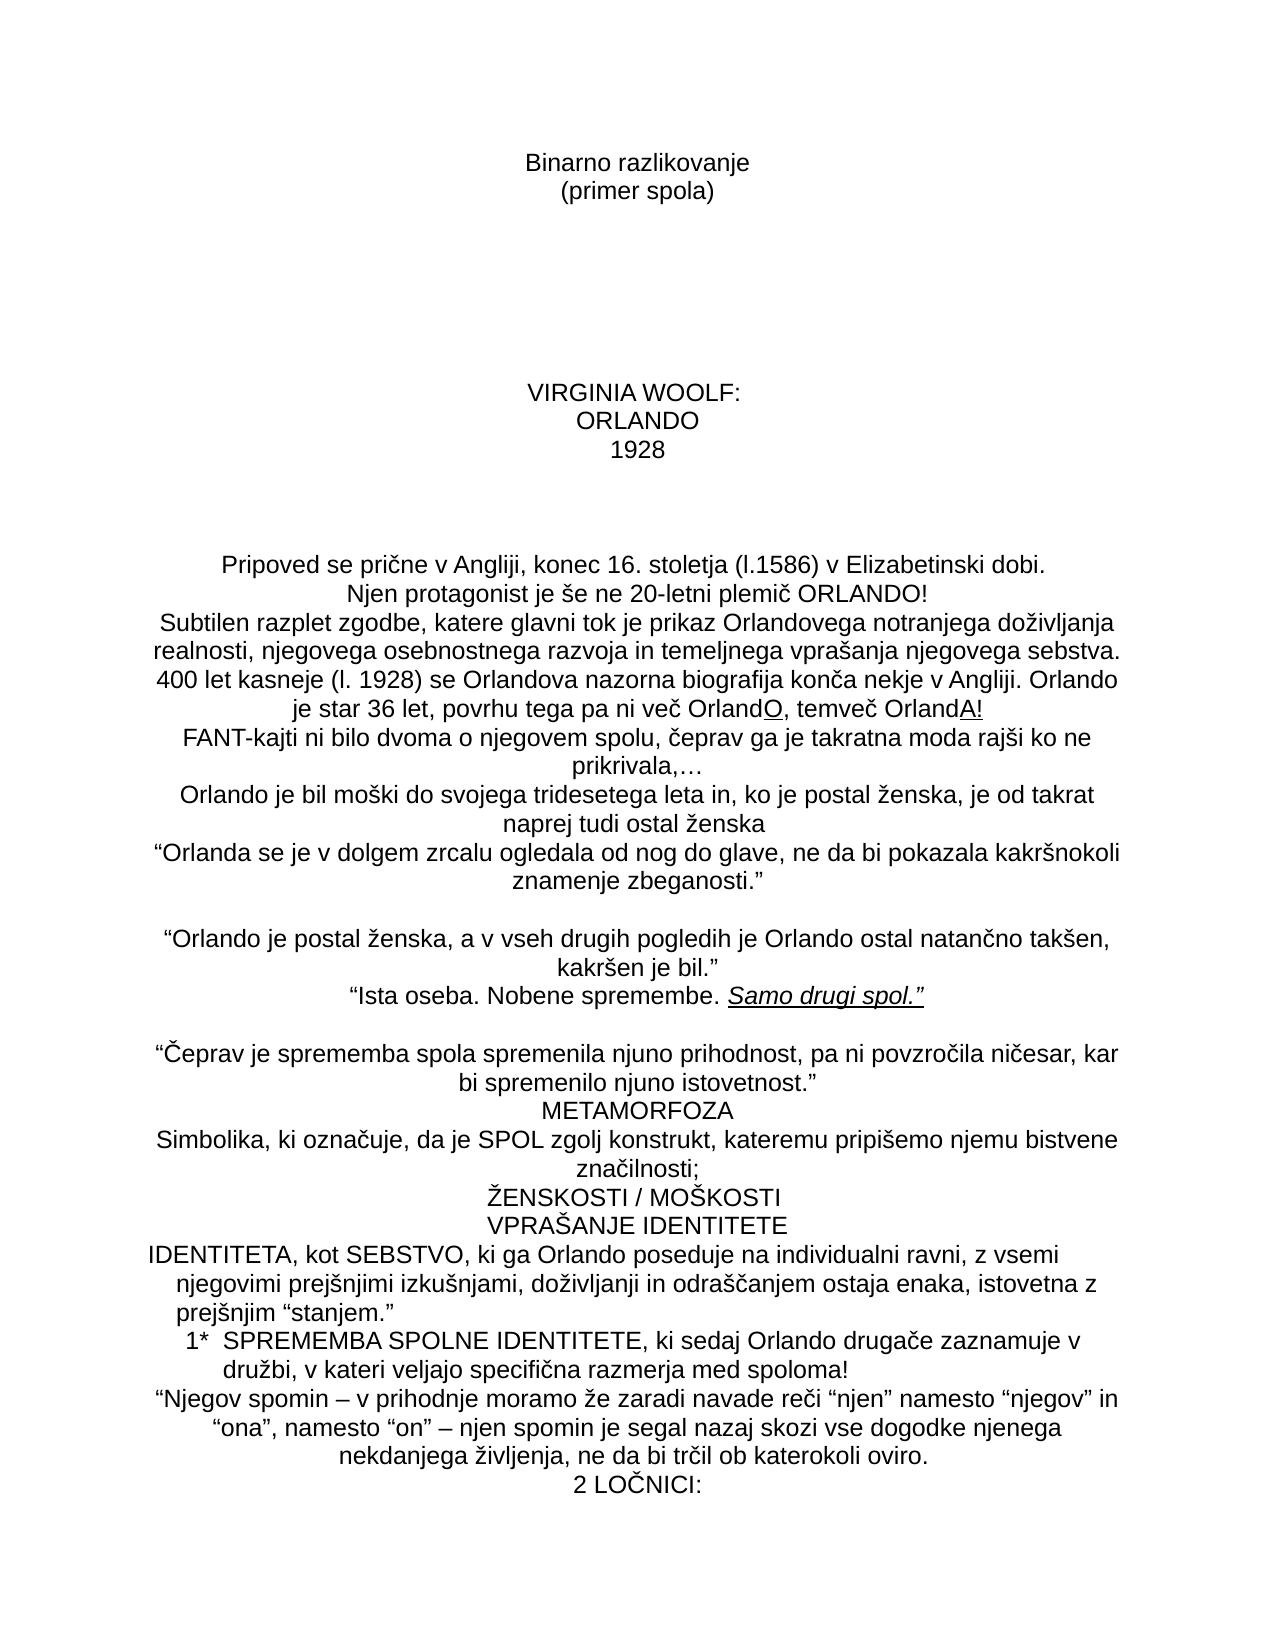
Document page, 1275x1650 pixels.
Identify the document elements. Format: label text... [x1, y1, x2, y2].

subtitle “Ista oseba. Nobene spremembe. Samo drugi spol.” “Čeprav je sprememba spola spremenila njuno prihodnost, pa ni povzročila ničesar, kar bi spremenilo njuno istovetnost.” [148, 981, 1127, 1096]
subtitle Simbolika, ki označuje, da je SPOL zgolj konstrukt, kateremu pripišemo njemu bistvene značilnosti; [148, 1125, 1127, 1183]
subtitle Pripoved se prične v Angliji, konec 16. stoletja (l.1586) v Elizabetinski dobi. Njen protagonist je še ne 20-letni plemič ORLANDO! [148, 550, 1127, 608]
subtitle “Njegov spomin – v prihodnje moramo že zaradi navade reči “njen” namesto “njegov” in “ona”, namesto “on” – njen spomin je segal nazaj skozi vse dogodke njenega nekdanjega življenja, ne da bi trčil ob katerokoli oviro. [148, 1384, 1127, 1470]
subtitle FANT-kajti ni bilo dvoma o njegovem spolu, čeprav ga je takratna moda rajši ko ne prikrivala,… [148, 723, 1127, 780]
subtitle ŽENSKOSTI / MOŠKOSTI [148, 1183, 1127, 1211]
subtitle Orlando je bil moški do svojega tridesetega leta in, ko je postal ženska, je od takrat naprej tudi ostal ženska [148, 780, 1127, 838]
subtitle “Orlanda se je v dolgem zrcalu ogledala od nog do glave, ne da bi pokazala kakršnokoli znamenje zbeganosti.” “Orlando je postal ženska, a v vseh drugih pogledih je Orlando ostal natančno takšen, kakršen je bil.” [148, 838, 1127, 981]
subtitle 400 let kasneje (l. 1928) se Orlandova nazorna biografija konča nekje v Angliji. Orlando je star 36 let, povrhu tega pa ni več OrlandO, temveč OrlandA! [148, 665, 1127, 723]
subtitle IDENTITETA, kot SEBSTVO, ki ga Orlando poseduje na individualni ravni, z vsemi njegovimi prejšnjimi izkušnjami, doživljanji in odraščanjem ostaja enaka, istovetna z prejšnjim “stanjem.” [148, 1240, 1127, 1326]
subtitle VIRGINIA WOOLF: ORLANDO 1928 [148, 234, 1127, 550]
subtitle METAMORFOZA [148, 1096, 1127, 1125]
subtitle 2 LOČNICI: [148, 1470, 1127, 1499]
subtitle VPRAŠANJE IDENTITETE [148, 1211, 1127, 1240]
subtitle Binarno razlikovanje (primer spola) [148, 148, 1127, 205]
subtitle Subtilen razplet zgodbe, katere glavni tok je prikaz Orlandovega notranjega doživljanja realnosti, njegovega osebnostnega razvoja in temeljnega vprašanja njegovega sebstva. [148, 608, 1127, 665]
subtitle SPREMEMBA SPOLNE IDENTITETE, ki sedaj Orlando drugače zaznamuje v družbi, v kateri veljajo specifična razmerja med spoloma! [185, 1326, 1127, 1384]
